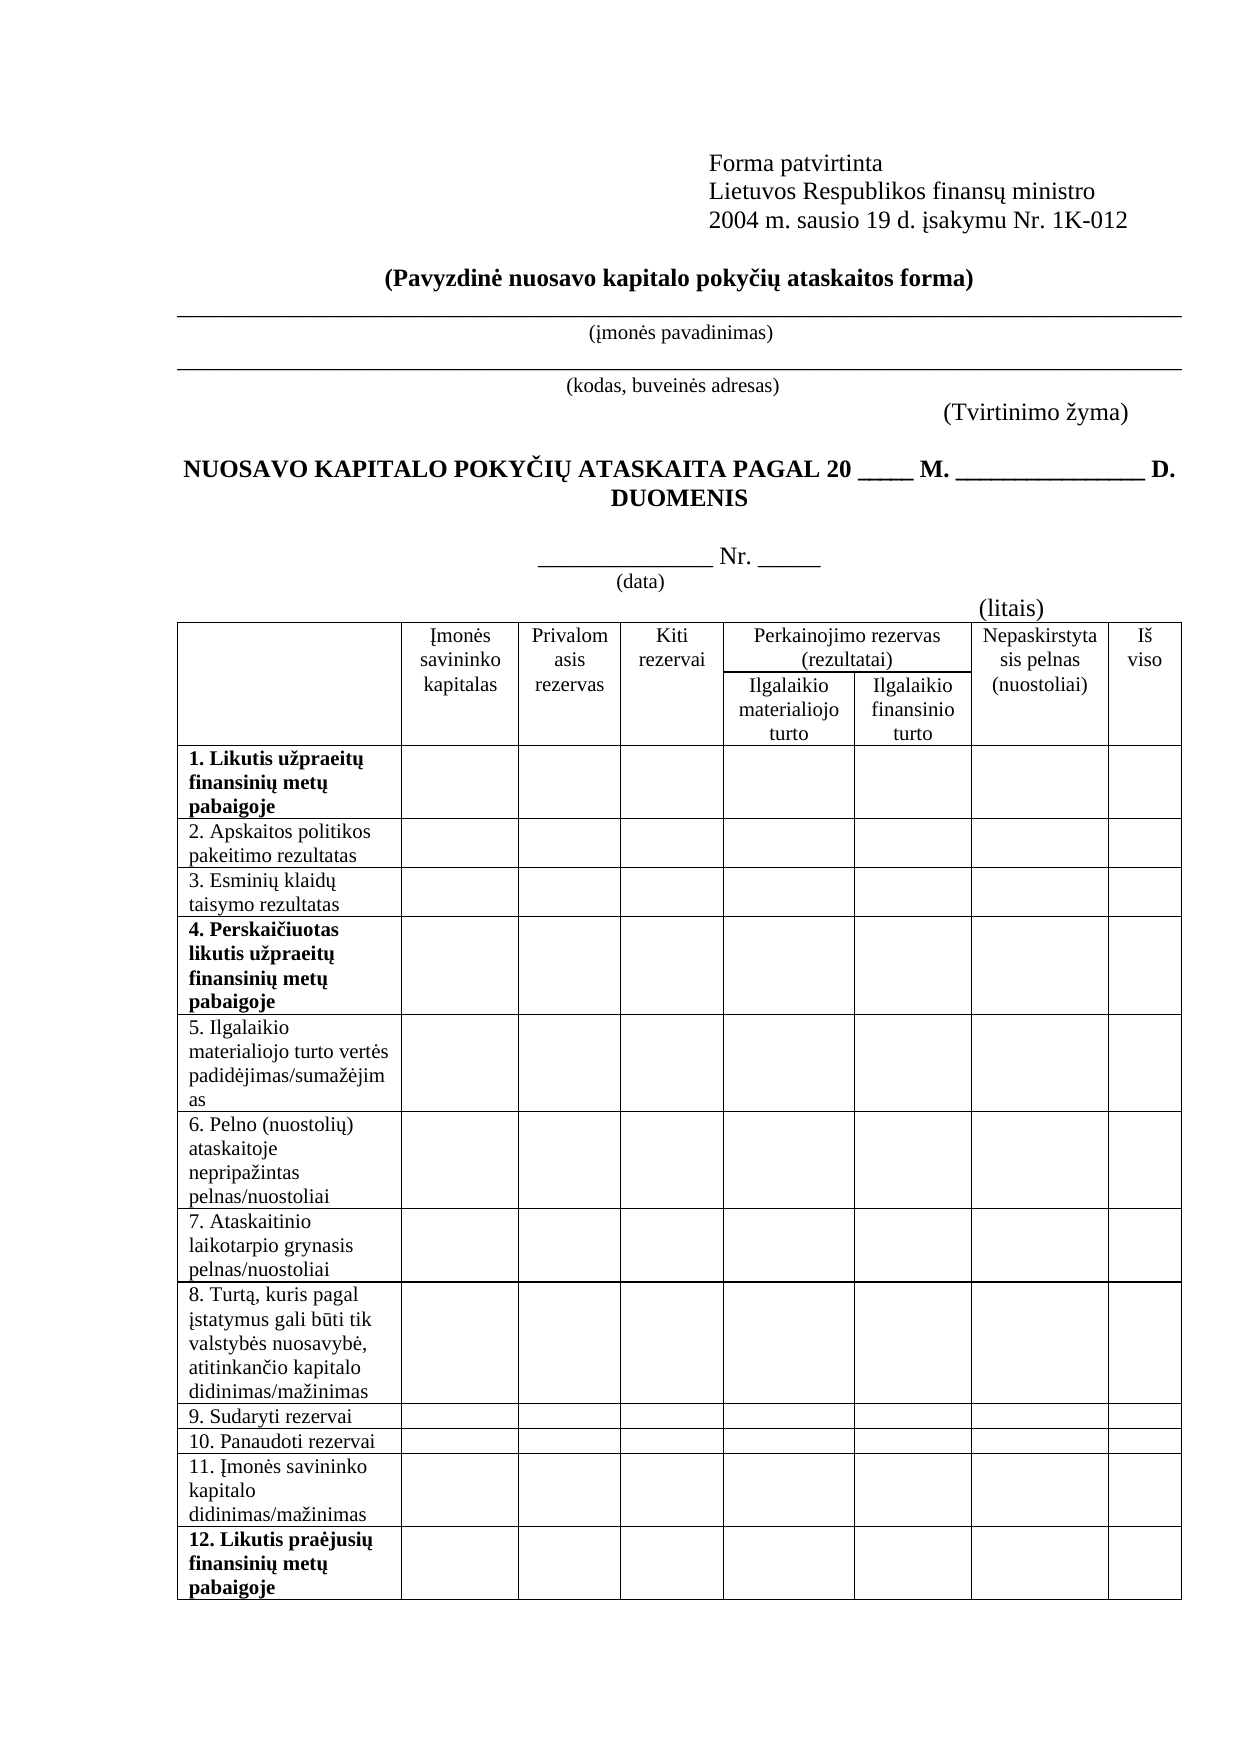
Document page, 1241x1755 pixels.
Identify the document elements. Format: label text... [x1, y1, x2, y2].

table_cell [519, 1429, 620, 1453]
table_cell [519, 1404, 620, 1428]
table_cell [621, 1015, 723, 1111]
text (litais) [177, 593, 1181, 622]
table_cell [855, 868, 971, 916]
table_cell [621, 917, 723, 1013]
table_cell [519, 1454, 620, 1526]
table_cell [972, 1283, 1108, 1403]
table_cell [519, 868, 620, 916]
table_cell [724, 1429, 854, 1453]
table_cell [1109, 1454, 1181, 1526]
table_cell [519, 1283, 620, 1403]
text (data) [177, 569, 1181, 593]
table_cell [519, 1015, 620, 1111]
table_header Įmonės savininko kapitalas [402, 623, 518, 745]
table_cell [724, 1283, 854, 1403]
table_cell [519, 917, 620, 1013]
table_cell [1109, 917, 1181, 1013]
table_cell [724, 917, 854, 1013]
table_cell 3. Esminių klaidų taisymo rezultatas [178, 868, 401, 916]
table_cell [402, 746, 518, 818]
table_cell [972, 868, 1108, 916]
table_cell [972, 1527, 1108, 1599]
table_cell 7. Ataskaitinio laikotarpio grynasis pelnas/nuostoliai [178, 1209, 401, 1281]
table_header Nepaskirstytasis pelnas (nuostoliai) [972, 623, 1108, 745]
table_cell [855, 1404, 971, 1428]
table_cell 11. Įmonės savininko kapitalo didinimas/mažinimas [178, 1454, 401, 1526]
table_cell [724, 819, 854, 867]
table_cell [724, 746, 854, 818]
text (Tvirtinimo žyma) [177, 397, 1181, 426]
table_cell [724, 868, 854, 916]
table_cell [855, 1454, 971, 1526]
table_cell [972, 746, 1108, 818]
table_cell [519, 1112, 620, 1208]
table_header [178, 623, 401, 745]
table_header Kiti rezervai [621, 623, 723, 745]
table_cell [621, 1283, 723, 1403]
table_cell [855, 1015, 971, 1111]
text 2004 m. sausio 19 d. įsakymu Nr. 1K-012 [177, 205, 1181, 234]
table_cell [724, 1015, 854, 1111]
table_cell [972, 1015, 1108, 1111]
table_cell [1109, 1112, 1181, 1208]
table_cell [972, 1404, 1108, 1428]
table_cell [621, 868, 723, 916]
table_cell 5. Ilgalaikio materialiojo turto vertės padidėjimas/sumažėjimas [178, 1015, 401, 1111]
table_cell [724, 1454, 854, 1526]
table_cell Ilgalaikio finansinio turto [855, 673, 971, 745]
table_cell 2. Apskaitos politikos pakeitimo rezultatas [178, 819, 401, 867]
table_cell [519, 746, 620, 818]
table_cell [855, 917, 971, 1013]
table_cell [1109, 1209, 1181, 1281]
table_cell [519, 1527, 620, 1599]
table_cell [621, 819, 723, 867]
table_cell [1109, 1429, 1181, 1453]
table_cell [402, 819, 518, 867]
table_cell [972, 819, 1108, 867]
table_header Iš viso [1109, 623, 1181, 745]
table_cell [724, 1527, 854, 1599]
table_cell 1. Likutis užpraeitų finansinių metų pabaigoje [178, 746, 401, 818]
table_cell 10. Panaudoti rezervai [178, 1429, 401, 1453]
table_cell [1109, 746, 1181, 818]
table_cell [1109, 868, 1181, 916]
table_cell 8. Turtą, kuris pagal įstatymus gali būti tik valstybės nuosavybė, atitinkančio kapitalo didinimas/mažinimas [178, 1283, 401, 1403]
table_cell [519, 1209, 620, 1281]
table_cell [1109, 1527, 1181, 1599]
table_cell [402, 1527, 518, 1599]
table_cell [402, 1429, 518, 1453]
table_cell [621, 1527, 723, 1599]
table_cell [402, 868, 518, 916]
table_cell [402, 1112, 518, 1208]
text Lietuvos Respublikos finansų ministro [177, 176, 1181, 205]
table_cell [402, 1283, 518, 1403]
table_cell [1109, 819, 1181, 867]
table_cell [621, 1429, 723, 1453]
table_cell [402, 1209, 518, 1281]
table_cell [621, 1112, 723, 1208]
table_cell [972, 917, 1108, 1013]
table_cell [402, 1454, 518, 1526]
table_cell [855, 819, 971, 867]
text NUOSAVO KAPITALO POKYČIŲ ATASKAITA PAGAL 20 M. D. DUOMENIS [177, 454, 1181, 512]
table_cell 4. Perskaičiuotas likutis užpraeitų finansinių metų pabaigoje [178, 917, 401, 1013]
table_cell [724, 1209, 854, 1281]
table_cell [1109, 1283, 1181, 1403]
text (kodas, buveinės adresas) [177, 373, 1181, 397]
table_cell 6. Pelno (nuostolių) ataskaitoje nepripažintas pelnas/nuostoliai [178, 1112, 401, 1208]
table_cell [621, 1454, 723, 1526]
text ______________ Nr. _____ [177, 541, 1181, 569]
table_cell [855, 1283, 971, 1403]
table_cell [621, 1404, 723, 1428]
text Forma patvirtinta [177, 148, 1181, 176]
table_cell [402, 917, 518, 1013]
table_cell [621, 746, 723, 818]
table_cell [402, 1404, 518, 1428]
table_cell [1109, 1404, 1181, 1428]
table_cell [855, 1429, 971, 1453]
table_cell 12. Likutis praėjusių finansinių metų pabaigoje [178, 1527, 401, 1599]
table_cell [724, 1112, 854, 1208]
table_cell Ilgalaikio materialiojo turto [724, 673, 854, 745]
text (Pavyzdinė nuosavo kapitalo pokyčių ataskaitos forma) [177, 263, 1181, 291]
text (įmonės pavadinimas) [177, 320, 1181, 344]
table_cell 9. Sudaryti rezervai [178, 1404, 401, 1428]
table_cell [724, 1404, 854, 1428]
table_cell [855, 1209, 971, 1281]
table_cell [972, 1454, 1108, 1526]
table_cell [855, 746, 971, 818]
table_cell [855, 1527, 971, 1599]
table_cell [519, 819, 620, 867]
table_cell [972, 1209, 1108, 1281]
table_cell [621, 1209, 723, 1281]
table_cell [855, 1112, 971, 1208]
table_header Privalomasis rezervas [519, 623, 620, 745]
table_cell [972, 1112, 1108, 1208]
table_cell [1109, 1015, 1181, 1111]
table_cell [402, 1015, 518, 1111]
table_cell [972, 1429, 1108, 1453]
table_header Perkainojimo rezervas (rezultatai) [724, 623, 971, 671]
